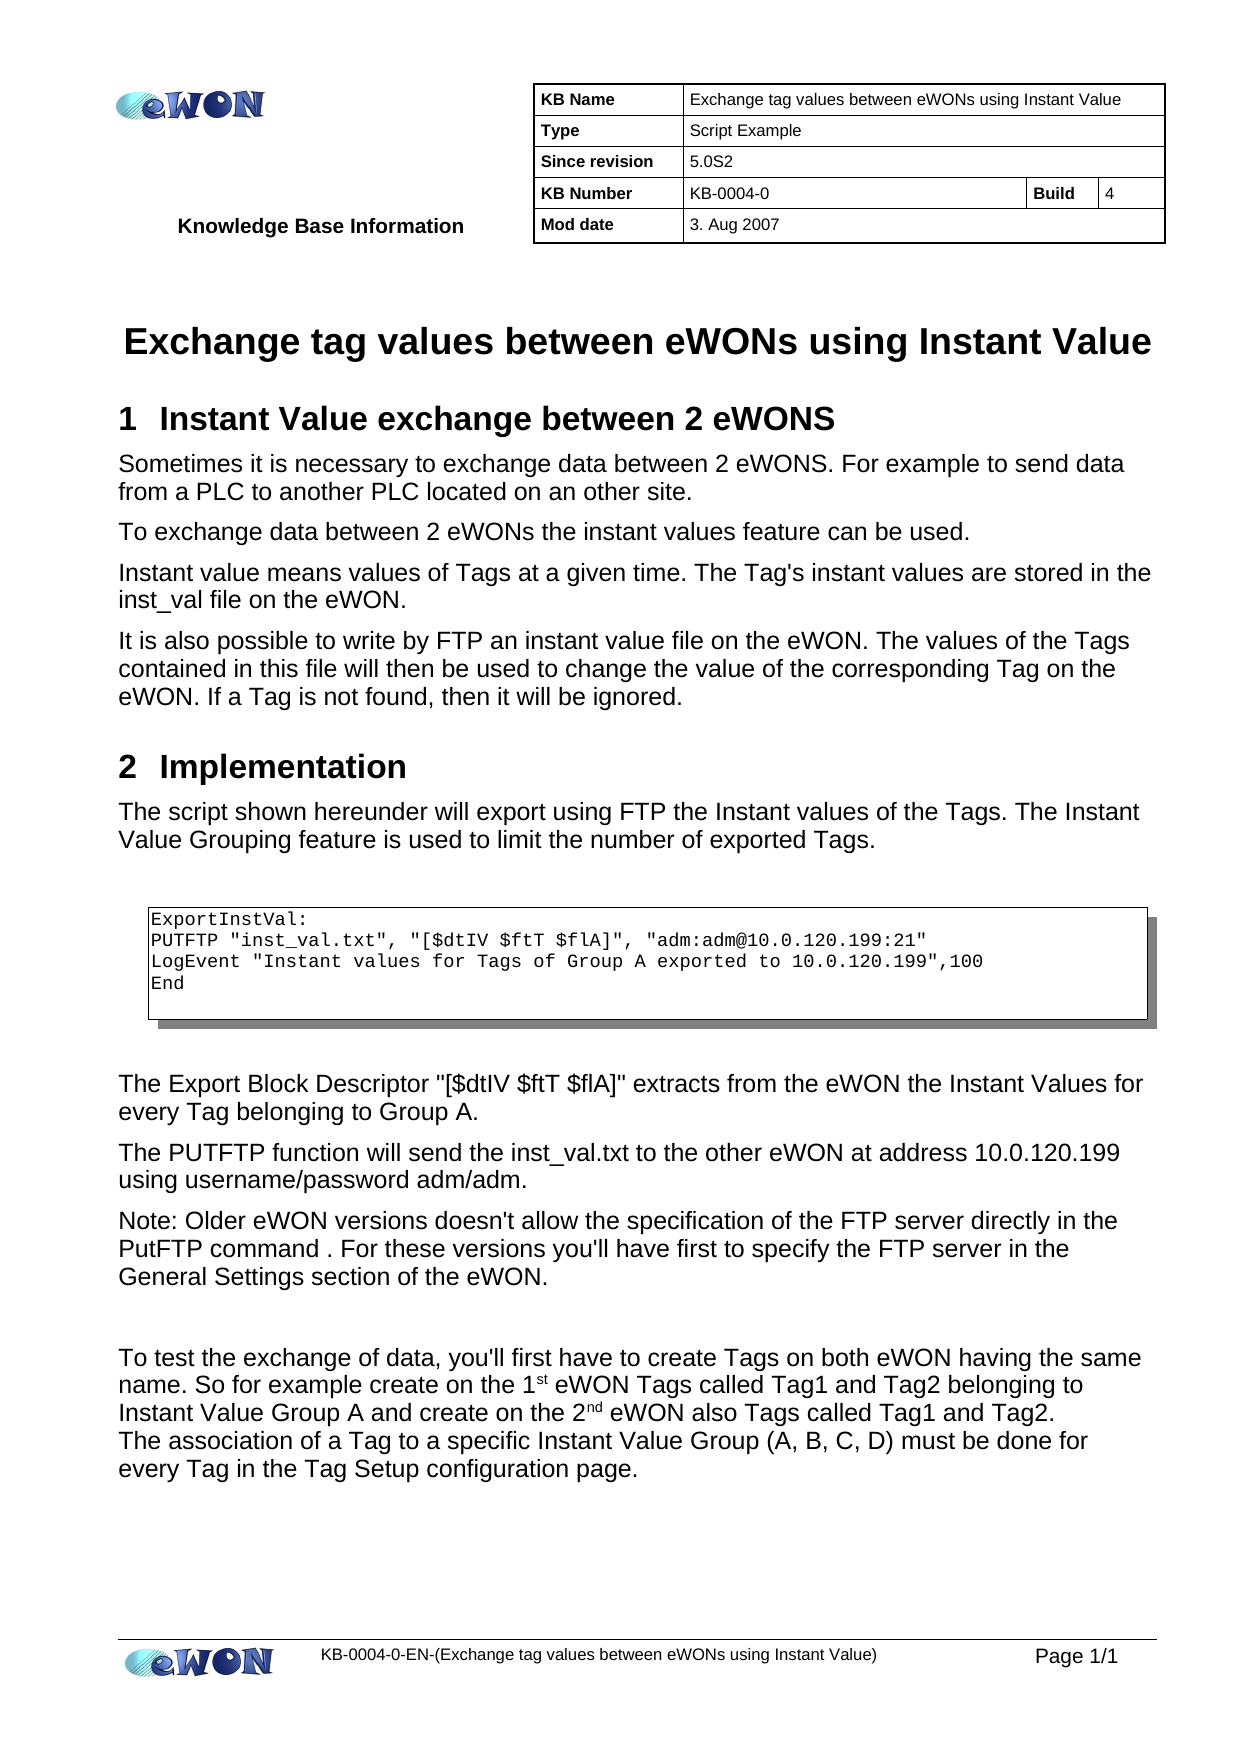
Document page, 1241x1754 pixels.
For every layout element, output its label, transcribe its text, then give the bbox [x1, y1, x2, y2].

text End [149, 970, 1147, 995]
text ExportInstVal: [149, 908, 1147, 928]
text Instant value means values of Tags at a given time. The Tag's instant values are stored in the inst_val file on the eWON. [118, 558, 1157, 614]
text The script shown hereunder will export using FTP the Instant values of the Tags. The Instant Value Grouping feature is used to limit the number of exported Tags. [118, 798, 1157, 854]
text The Export Block Descriptor "[$dtIV $ftT $flA]" extracts from the eWON the Instant Values for every Tag belonging to Group A. [118, 1070, 1157, 1126]
subtitle Instant Value exchange between 2 eWONS [118, 399, 1157, 437]
text Note: Older eWON versions doesn't allow the specification of the FTP server directly in the PutFTP command . For these versions you'll have first to specify the FTP server in the General Settings section of the eWON. [118, 1207, 1157, 1290]
subtitle Implementation [118, 748, 1157, 785]
text It is also possible to write by FTP an instant value file on the eWON. The values of the Tags contained in this file will then be used to change the value of the corresponding Tag on the eWON. If a Tag is not found, then it will be ignored. [118, 627, 1157, 710]
text PUTFTP "inst_val.txt", "[$dtIV $ftT $flA]", "adm:adm@10.0.120.199:21" [149, 928, 1147, 949]
text LogEvent "Instant values for Tags of Group A exported to 10.0.120.199",100 [149, 949, 1147, 970]
picture [123, 1645, 277, 1679]
text The PUTFTP function will send the inst_val.txt to the other eWON at address 10.0.120.199 using username/password adm/adm. [118, 1138, 1157, 1194]
title Exchange tag values between eWONs using Instant Value [118, 320, 1157, 362]
text Sometimes it is necessary to exchange data between 2 eWONS. For example to send data from a PLC to another PLC located on an other site. [118, 449, 1157, 505]
text To exchange data between 2 eWONs the instant values feature can be used. [118, 518, 1157, 546]
text To test the exchange of data, you'll first have to create Tags on both eWON having the same name. So for example create on the 1st eWON Tags called Tag1 and Tag2 belonging to Instant Value Group A and create on the 2nd eWON also Tags called Tag1 and Tag2. The association of a Tag to a specific Instant Value Group (A, B, C, D) must be done for every Tag in the Tag Setup configuration page. [118, 1343, 1157, 1483]
picture [115, 88, 268, 122]
